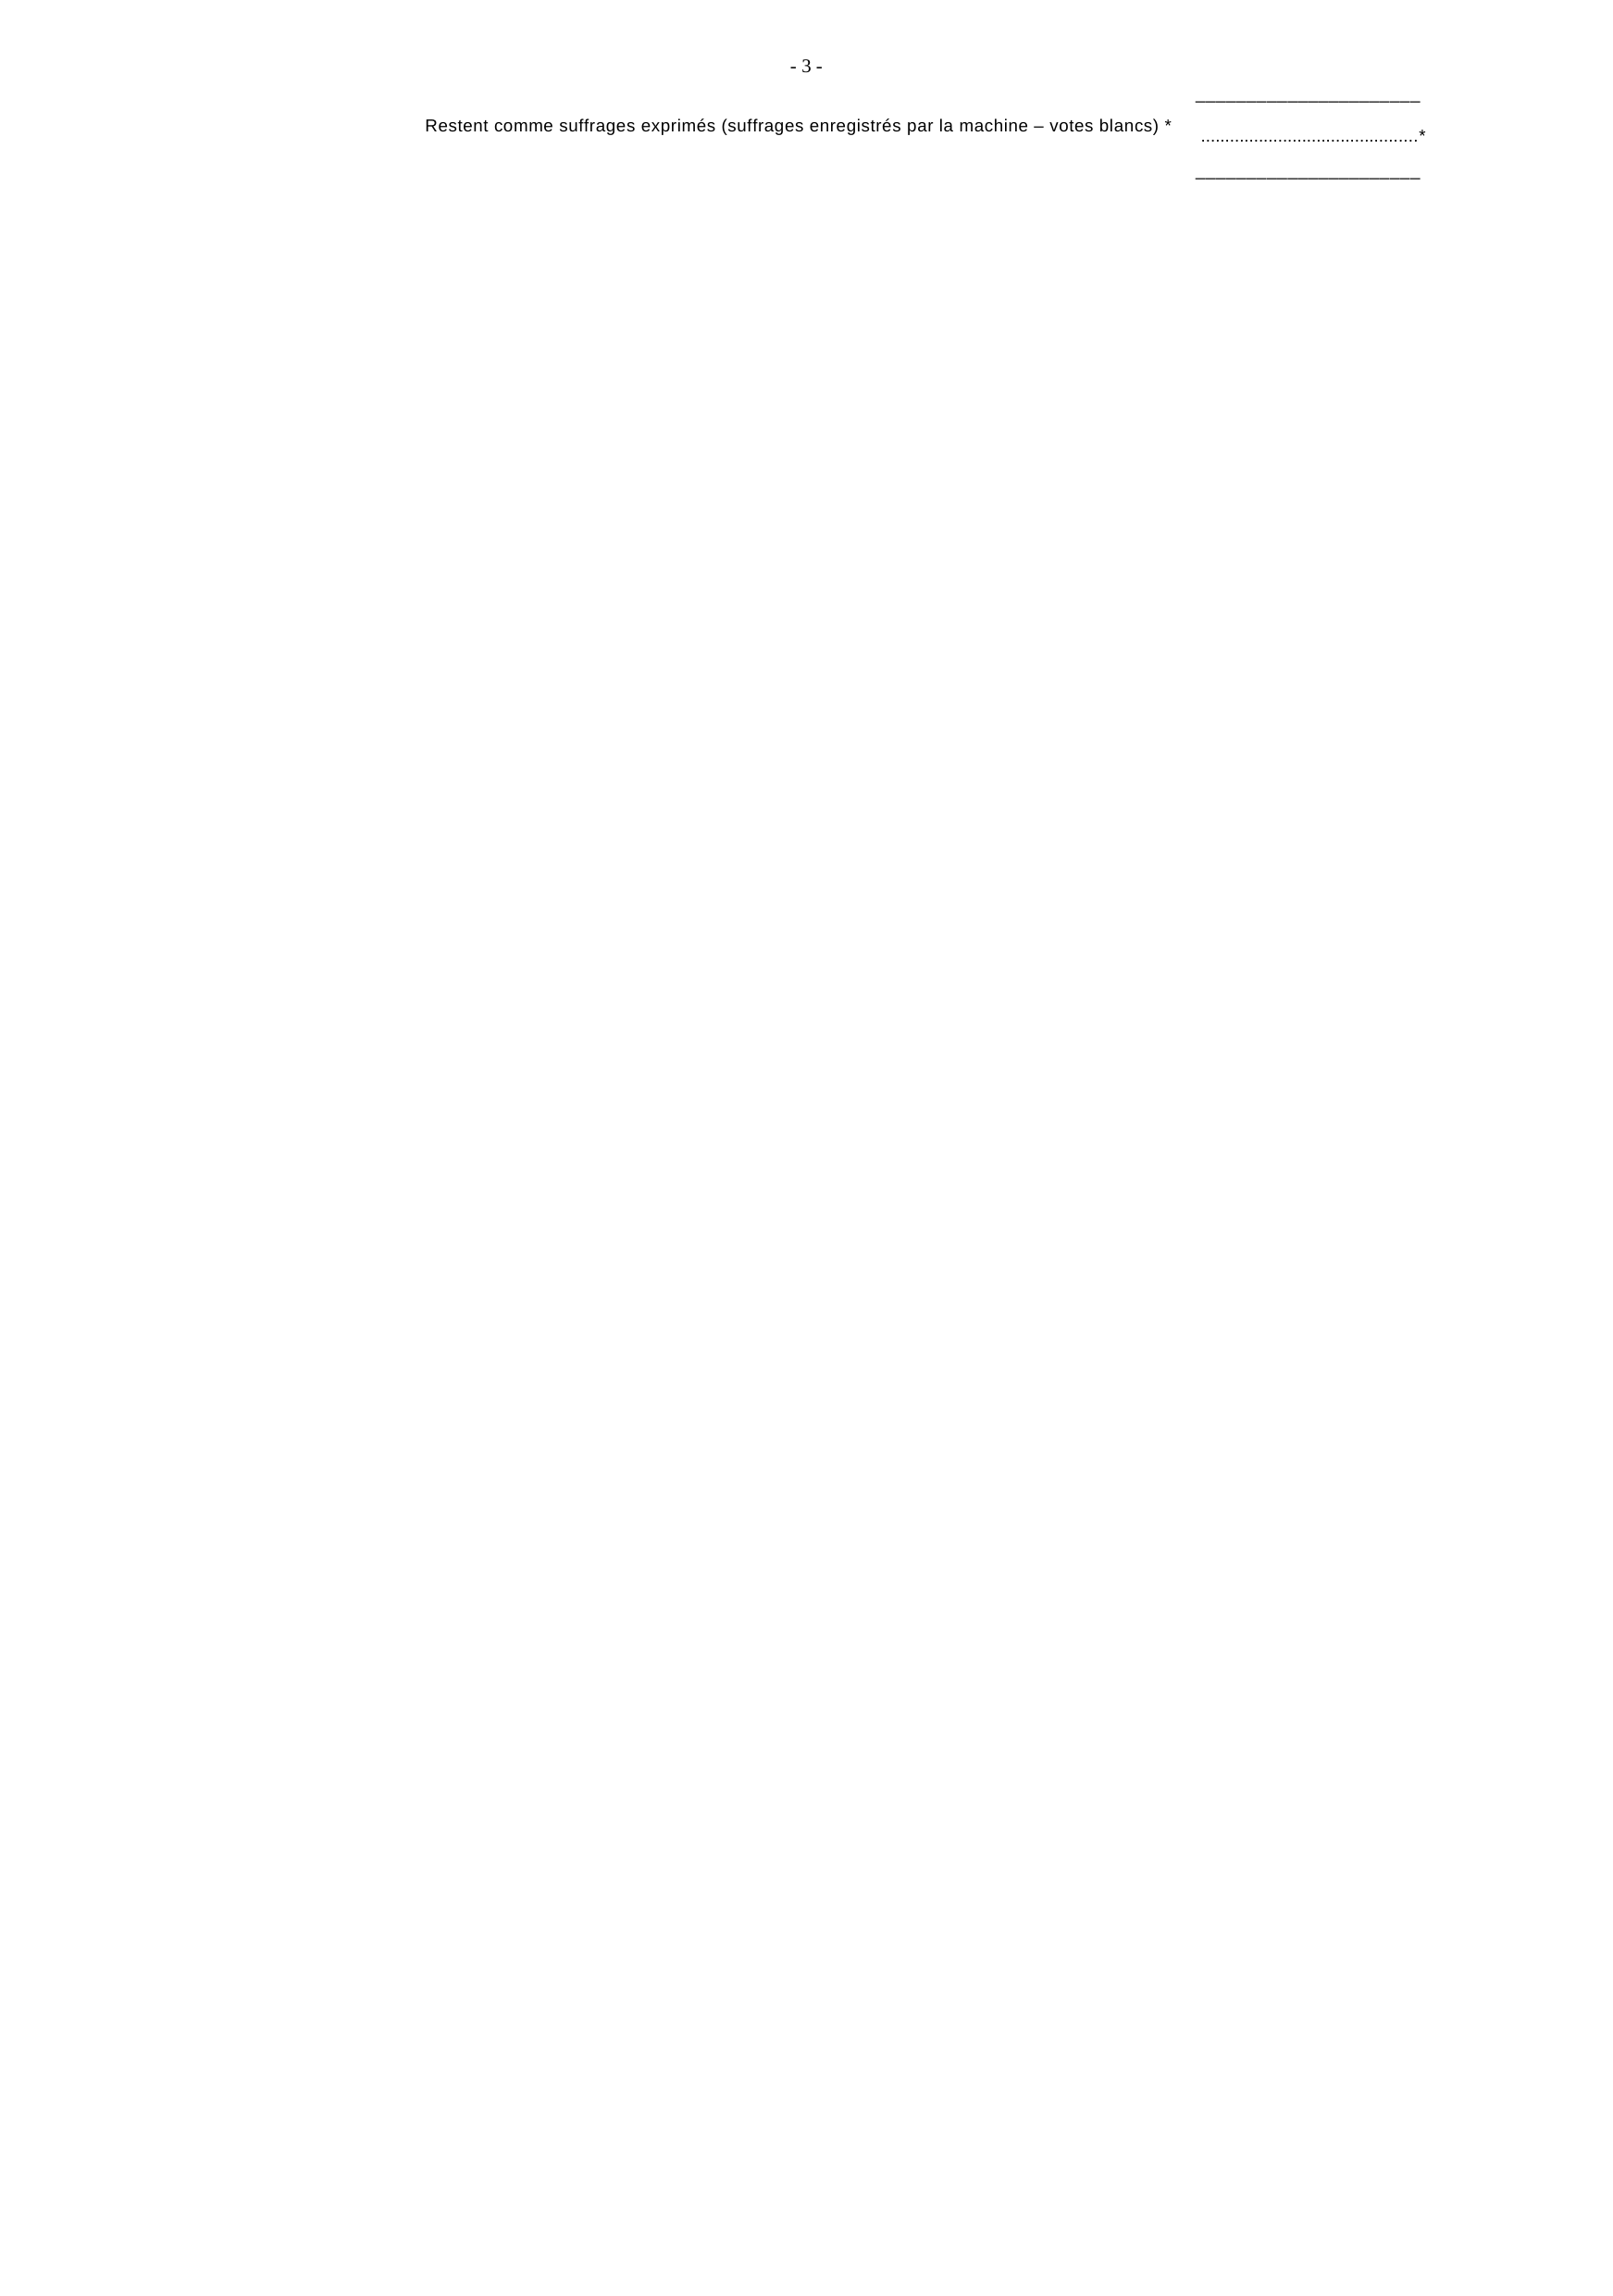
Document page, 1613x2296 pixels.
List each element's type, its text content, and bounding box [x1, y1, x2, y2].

table_cell ______________________ [1189, 158, 1460, 180]
table_cell [153, 82, 1188, 104]
table_cell ______________________ [1189, 82, 1460, 104]
table_cell * [1189, 104, 1460, 158]
table_cell Restent comme suffrages exprimés (suffrages enregistrés par la machine – votes blancs) * [153, 104, 1188, 158]
table_cell [153, 158, 1188, 180]
